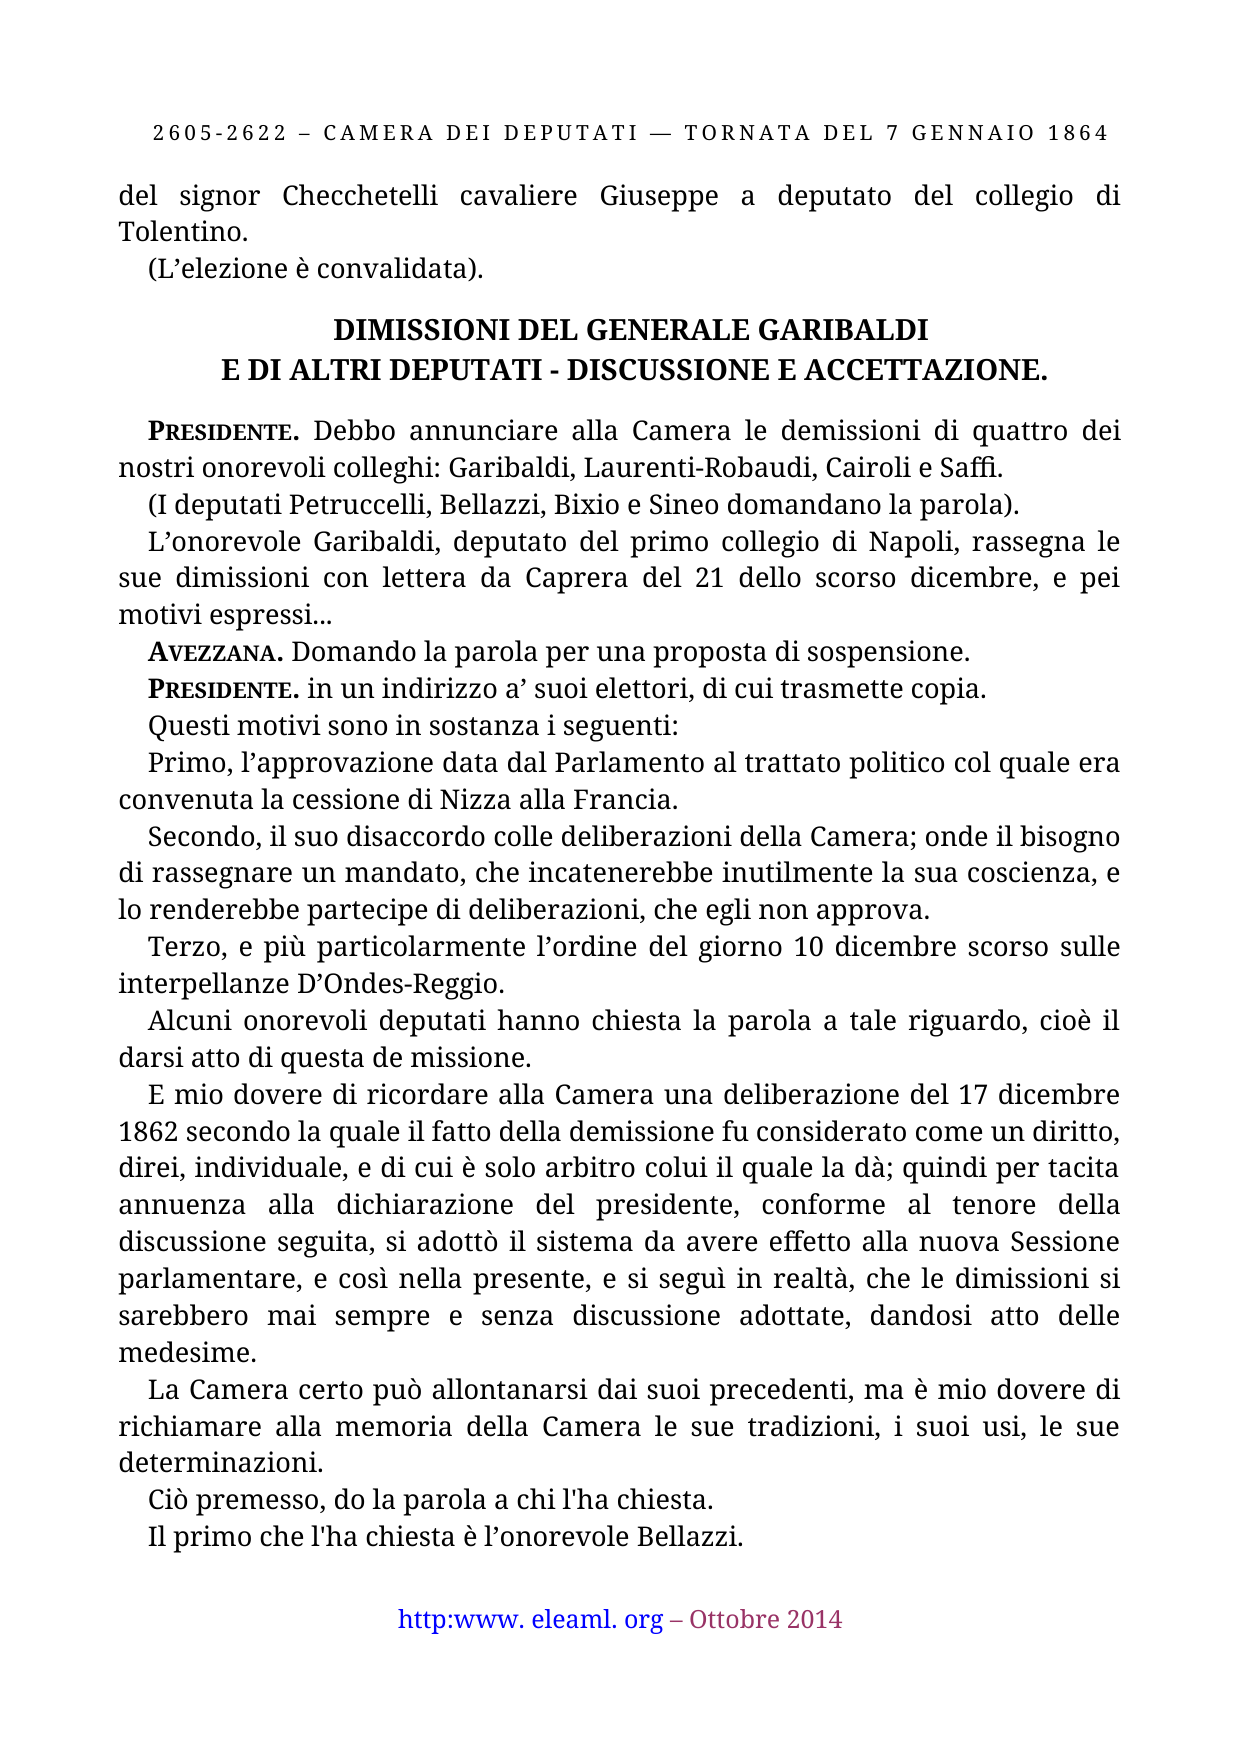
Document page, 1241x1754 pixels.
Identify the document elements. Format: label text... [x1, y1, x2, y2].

text Il primo che l'ha chiesta è l’onorevole Bellazzi. [118, 1518, 1122, 1554]
text Presidente. Debbo annunciare alla Camera le demissioni di quattro dei nostri onorevoli colleghi: Garibaldi, Laurenti-Robaudi, Cairoli e Saffi. [118, 411, 1122, 485]
text E mio dovere di ricordare alla Camera una deliberazione del 17 dicembre 1862 secondo la quale il fatto della demissione fu considerato come un diritto, direi, individuale, e di cui è solo arbitro colui il quale la dà; quindi per tacita annuenza alla dichiarazione del presidente, conforme al tenore della discussione seguita, si adottò il sistema da avere effetto alla nuova Sessione parlamentare, e così nella presente, e si seguì in realtà, che le dimissioni si sarebbero mai sempre e senza discussione adottate, dandosi atto delle medesime. [118, 1075, 1122, 1370]
text La Camera certo può allontanarsi dai suoi precedenti, ma è mio dovere di richiamare alla memoria della Camera le sue tradizioni, i suoi usi, le sue determinazioni. [118, 1370, 1122, 1481]
text Avezzana. Domando la parola per una proposta di sospensione. [118, 633, 1122, 669]
text Ciò premesso, do la parola a chi l'ha chiesta. [118, 1481, 1122, 1518]
text DIMISSIONI DEL GENERALE GARIBALDI [118, 309, 1122, 349]
text L’onorevole Garibaldi, deputato del primo collegio di Napoli, rassegna le sue dimissioni con lettera da Caprera del 21 dello scorso dicembre, e pei motivi espressi... [118, 522, 1122, 633]
text Terzo, e più particolarmente l’ordine del giorno 10 dicembre scorso sulle interpellanze D’Ondes-Reggio. [118, 928, 1122, 1001]
text Presidente. in un indirizzo a’ suoi elettori, di cui trasmette copia. [118, 669, 1122, 706]
text del signor Checchetelli cavaliere Giuseppe a deputato del collegio di Tolentino. [118, 176, 1122, 250]
text (L’elezione è convalidata). [118, 250, 1122, 287]
text Secondo, il suo disaccordo colle deliberazioni della Camera; onde il bisogno di rassegnare un mandato, che incatenerebbe inutilmente la sua coscienza, e lo renderebbe partecipe di deliberazioni, che egli non approva. [118, 817, 1122, 928]
text Alcuni onorevoli deputati hanno chiesta la parola a tale riguardo, cioè il darsi atto di questa de missione. [118, 1001, 1122, 1075]
text Questi motivi sono in sostanza i seguenti: [118, 706, 1122, 743]
text Primo, l’approvazione data dal Parlamento al trattato politico col quale era convenuta la cessione di Nizza alla Francia. [118, 743, 1122, 817]
text (I deputati Petruccelli, Bellazzi, Bixio e Sineo domandano la parola). [118, 485, 1122, 522]
text E DI ALTRI DEPUTATI - DISCUSSIONE E ACCETTAZIONE. [118, 349, 1122, 389]
